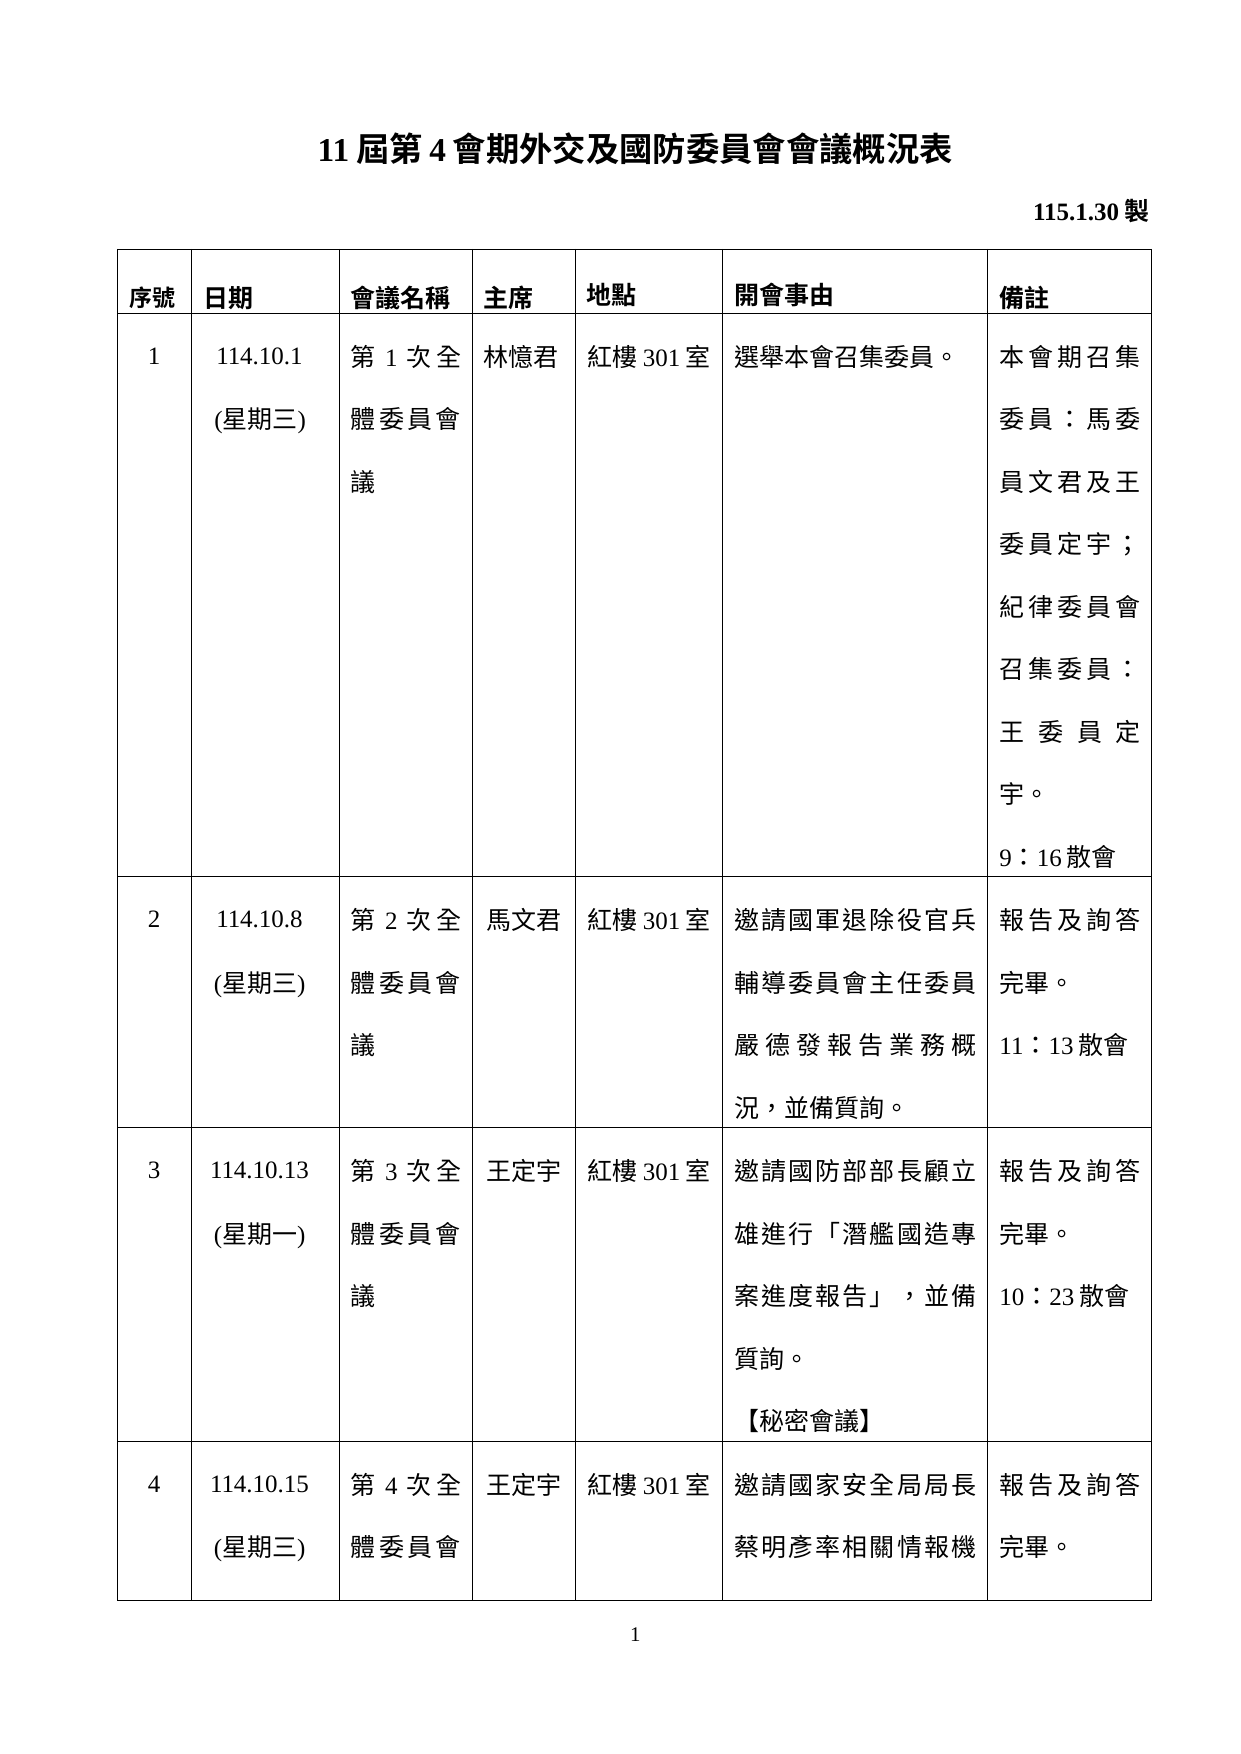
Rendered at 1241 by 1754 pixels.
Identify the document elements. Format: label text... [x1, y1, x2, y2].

table_cell 第4次全體委員會 [340, 1442, 472, 1600]
table_cell 第1次全體委員會議 [340, 314, 472, 876]
table_cell 本會期召集委員：馬委員文君及王委員定宇；紀律委員會召集委員：王委員定宇。 9：16散會 [988, 314, 1151, 876]
table_cell [118, 1442, 191, 1600]
table_header 備註 [988, 250, 1151, 312]
table_cell 第2次全體委員會議 [340, 877, 472, 1127]
text 11屆第4會期外交及國防委員會會議概況表 [148, 105, 1122, 168]
table_cell 114.10.1 (星期三) [192, 314, 339, 876]
table_cell 報告及詢答完畢。 10：23散會 [988, 1128, 1151, 1441]
table_header 日期 [192, 250, 339, 312]
table_cell 馬文君 [473, 877, 575, 1127]
table_cell 114.10.15 (星期三) [192, 1442, 339, 1600]
table_cell 紅樓301室 [576, 314, 722, 876]
table_cell 選舉本會召集委員。 [723, 314, 987, 876]
table_cell 第3次全體委員會議 [340, 1128, 472, 1441]
table_cell [118, 1128, 191, 1441]
table_cell 王定宇 [473, 1442, 575, 1600]
table_cell 林憶君 [473, 314, 575, 876]
table_cell [118, 877, 191, 1127]
table_cell 王定宇 [473, 1128, 575, 1441]
table_cell 114.10.13 (星期一) [192, 1128, 339, 1441]
table_header 開會事由 [723, 250, 987, 312]
table_cell 紅樓301室 [576, 1442, 722, 1600]
table_header 地點 [576, 250, 722, 312]
table_cell 報告及詢答完畢。 [988, 1442, 1151, 1600]
table_cell 紅樓301室 [576, 877, 722, 1127]
table_cell 紅樓301室 [576, 1128, 722, 1441]
text 115.1.30製 [148, 168, 1149, 230]
table_header 主席 [473, 250, 575, 312]
table_cell 邀請國軍退除役官兵輔導委員會主任委員嚴德發報告業務概況，並備質詢。 [723, 877, 987, 1127]
table_cell 報告及詢答完畢。 11：13散會 [988, 877, 1151, 1127]
table_cell 114.10.8 (星期三) [192, 877, 339, 1127]
table_header 序號 [118, 250, 191, 312]
table_header 會議名稱 [340, 250, 472, 312]
table_cell 邀請國防部部長顧立雄進行「潛艦國造專案進度報告」，並備質詢。 【秘密會議】 [723, 1128, 987, 1441]
table_cell 邀請國家安全局局長蔡明彥率相關情報機 [723, 1442, 987, 1600]
table_cell [118, 314, 191, 876]
